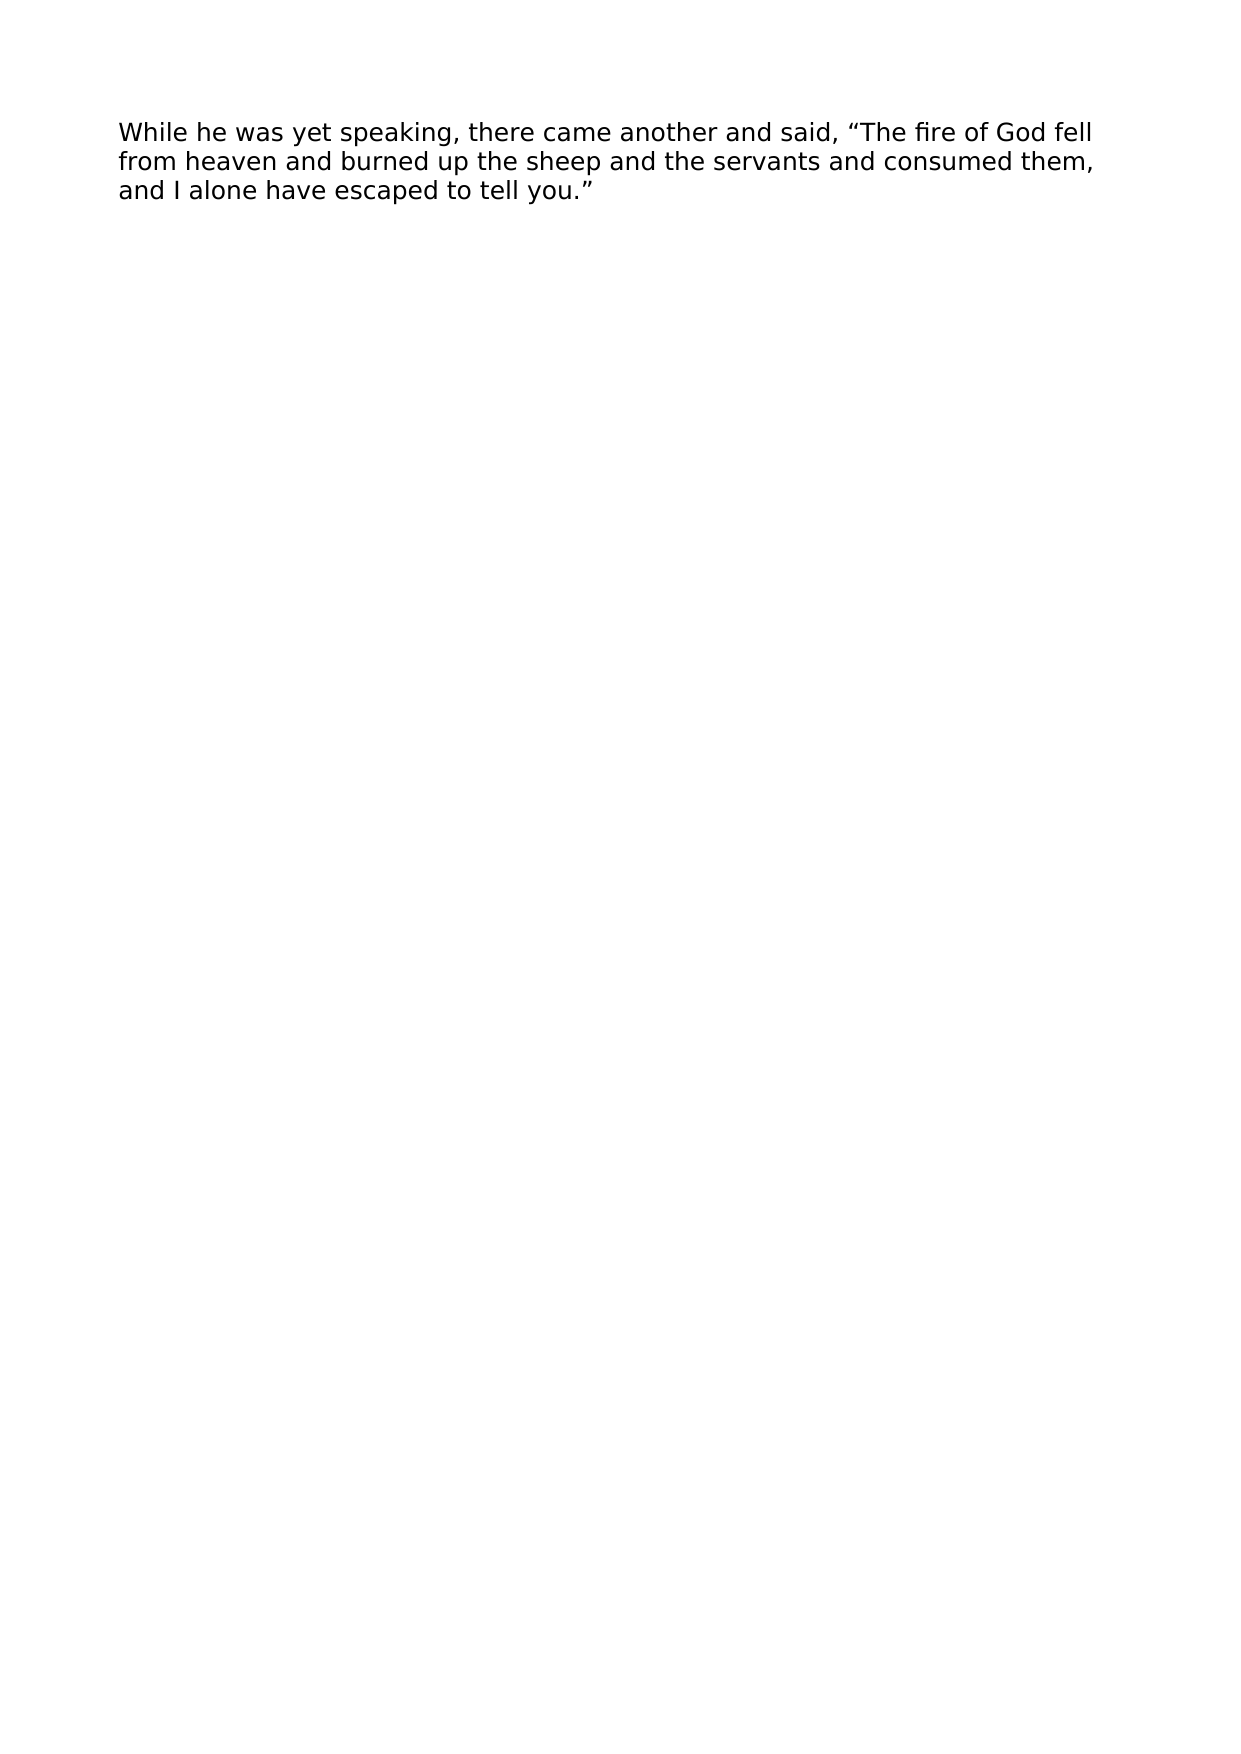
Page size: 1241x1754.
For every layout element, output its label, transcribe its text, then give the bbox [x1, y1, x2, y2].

text While he was yet speaking, there came another and said, “The fire of God fell from heaven and burned up the sheep and the servants and consumed them, and I alone have escaped to tell you.” [118, 118, 1122, 206]
